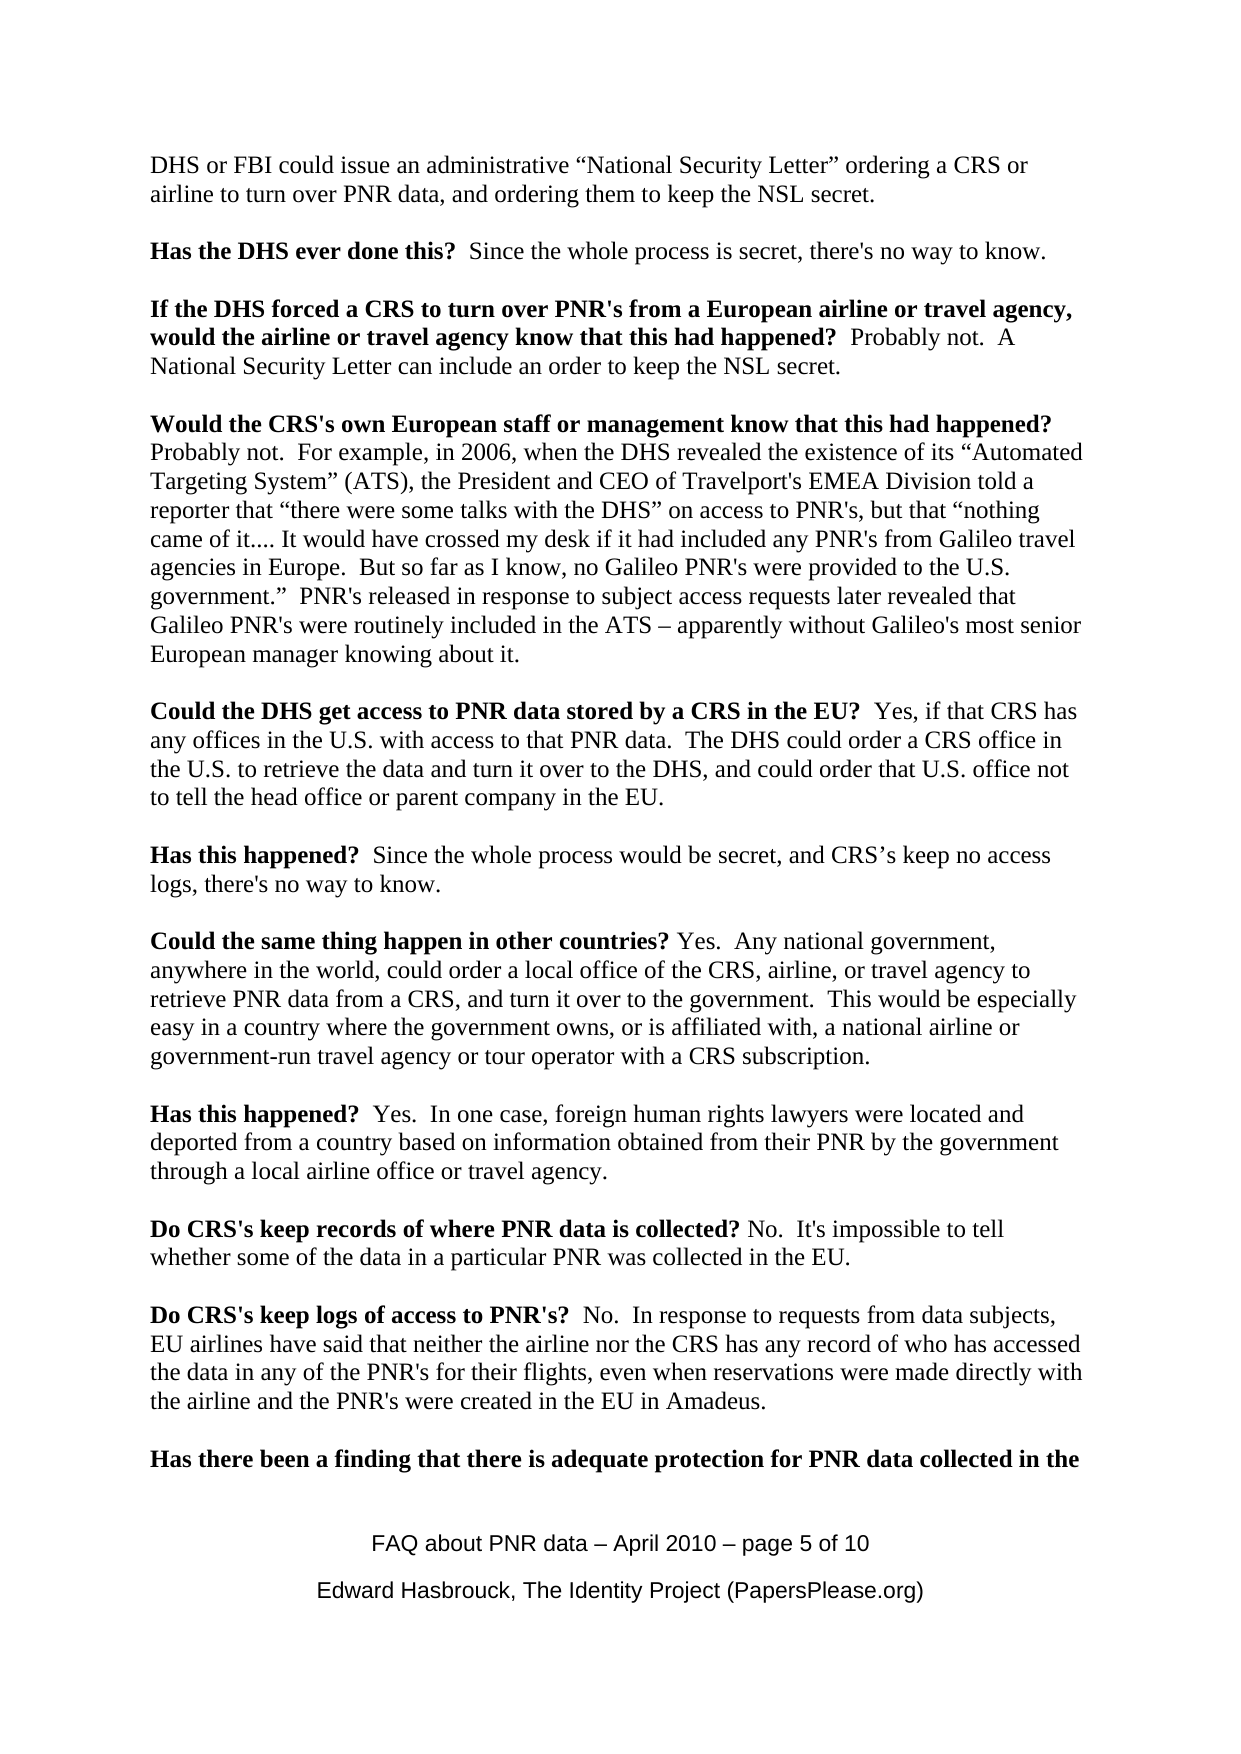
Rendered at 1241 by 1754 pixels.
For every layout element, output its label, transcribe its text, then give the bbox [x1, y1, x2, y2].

text Could the same thing happen in other countries? Yes. Any national government, anywhere in the world, could order a local office of the CRS, airline, or travel agency to retrieve PNR data from a CRS, and turn it over to the government. This would be especially easy in a country where the government owns, or is affiliated with, a national airline or government-run travel agency or tour operator with a CRS subscription. [150, 926, 1091, 1070]
text Would the CRS's own European staff or management know that this had happened? Probably not. For example, in 2006, when the DHS revealed the existence of its “Automated Targeting System” (ATS), the President and CEO of Travelport's EMEA Division told a reporter that “there were some talks with the DHS” on access to PNR's, but that “nothing came of it.... It would have crossed my desk if it had included any PNR's from Galileo travel agencies in Europe. But so far as I know, no Galileo PNR's were provided to the U.S. government.” PNR's released in response to subject access requests later revealed that Galileo PNR's were routinely included in the ATS – apparently without Galileo's most senior European manager knowing about it. [150, 409, 1091, 667]
text Has the DHS ever done this? Since the whole process is secret, there's no way to know. [150, 236, 1091, 265]
text Do CRS's keep logs of access to PNR's? No. In response to requests from data subjects, EU airlines have said that neither the airline nor the CRS has any record of who has accessed the data in any of the PNR's for their flights, even when reservations were made directly with the airline and the PNR's were created in the EU in Amadeus. [150, 1300, 1091, 1415]
text Has there been a finding that there is adequate protection for PNR data collected in the [150, 1444, 1091, 1472]
text Has this happened? Yes. In one case, foreign human rights lawyers were located and deported from a country based on information obtained from their PNR by the government through a local airline office or travel agency. [150, 1099, 1091, 1185]
text Do CRS's keep records of where PNR data is collected? No. It's impossible to tell whether some of the data in a particular PNR was collected in the EU. [150, 1214, 1091, 1271]
text If the DHS forced a CRS to turn over PNR's from a European airline or travel agency, would the airline or travel agency know that this had happened? Probably not. A National Security Letter can include an order to keep the NSL secret. [150, 294, 1091, 380]
text Could the DHS get access to PNR data stored by a CRS in the EU? Yes, if that CRS has any offices in the U.S. with access to that PNR data. The DHS could order a CRS office in the U.S. to retrieve the data and turn it over to the DHS, and could order that U.S. office not to tell the head office or parent company in the EU. [150, 696, 1091, 811]
text Has this happened? Since the whole process would be secret, and CRS’s keep no access logs, there's no way to know. [150, 840, 1091, 897]
text DHS or FBI could issue an administrative “National Security Letter” ordering a CRS or airline to turn over PNR data, and ordering them to keep the NSL secret. [150, 150, 1091, 207]
